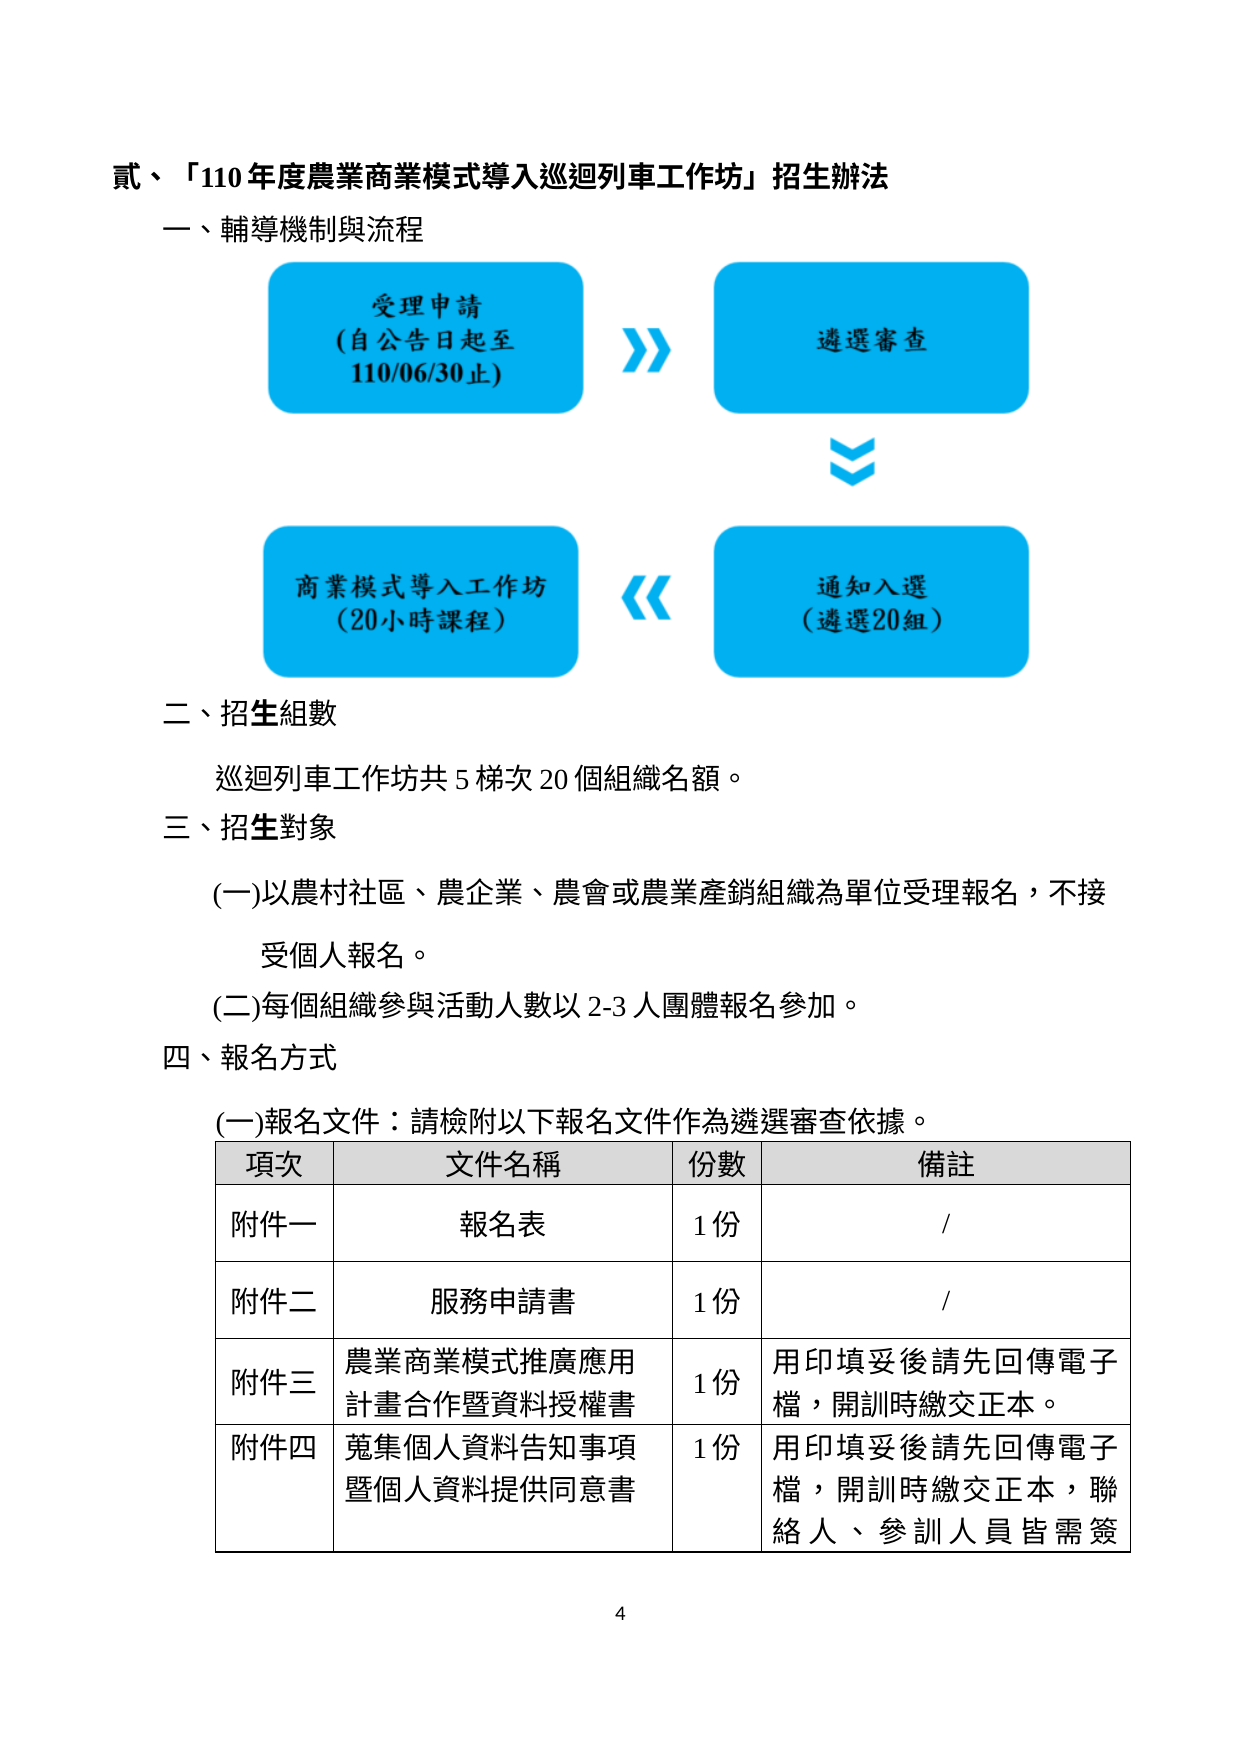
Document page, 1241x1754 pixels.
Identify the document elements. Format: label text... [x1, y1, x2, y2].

table_cell 服務申請書 [334, 1262, 672, 1338]
table_cell 附件一 [216, 1185, 333, 1261]
table_cell 農業商業模式推廣應用計畫合作暨資料授權書 [334, 1339, 672, 1423]
text (一)報名文件：請檢附以下報名文件作為遴選審查依據。 [215, 1078, 1128, 1141]
table_cell 1份 [673, 1185, 761, 1261]
table_cell 用印填妥後請先回傳電子檔，開訓時繳交正本。 [762, 1339, 1130, 1423]
text 二、招生組數 [162, 683, 1128, 735]
table_cell / [762, 1185, 1130, 1261]
table_cell 1份 [673, 1425, 761, 1551]
table_header 份數 [673, 1142, 761, 1184]
table_cell / [762, 1262, 1130, 1338]
text 四、報名方式 [162, 1026, 1128, 1078]
table_header 備註 [762, 1142, 1130, 1184]
text 貳、「110年度農業商業模式導入巡迴列車工作坊」招生辦法 [112, 146, 1128, 198]
table_cell 1份 [673, 1339, 761, 1423]
table_cell 附件二 [216, 1262, 333, 1338]
table_cell 用印填妥後請先回傳電子檔，開訓時繳交正本，聯絡人、參訓人員皆需簽 [762, 1425, 1130, 1551]
table_cell 報名表 [334, 1185, 672, 1261]
table_header 文件名稱 [334, 1142, 672, 1184]
table_header 項次 [216, 1142, 333, 1184]
text (一)以農村社區、農企業、農會或農業產銷組織為單位受理報名，不接受個人報名。 [212, 849, 1128, 974]
text 一、輔導機制與流程 [162, 198, 1128, 250]
text (二)每個組織參與活動人數以2-3人團體報名參加。 [212, 974, 1128, 1026]
table_cell 附件三 [216, 1339, 333, 1423]
text 巡迴列車工作坊共5梯次20個組織名額。 [215, 735, 1128, 797]
text 三、招生對象 [162, 797, 1128, 849]
table_cell 1份 [673, 1262, 761, 1338]
table_cell 蒐集個人資料告知事項暨個人資料提供同意書 [334, 1425, 672, 1551]
table_cell 附件四 [216, 1425, 333, 1551]
